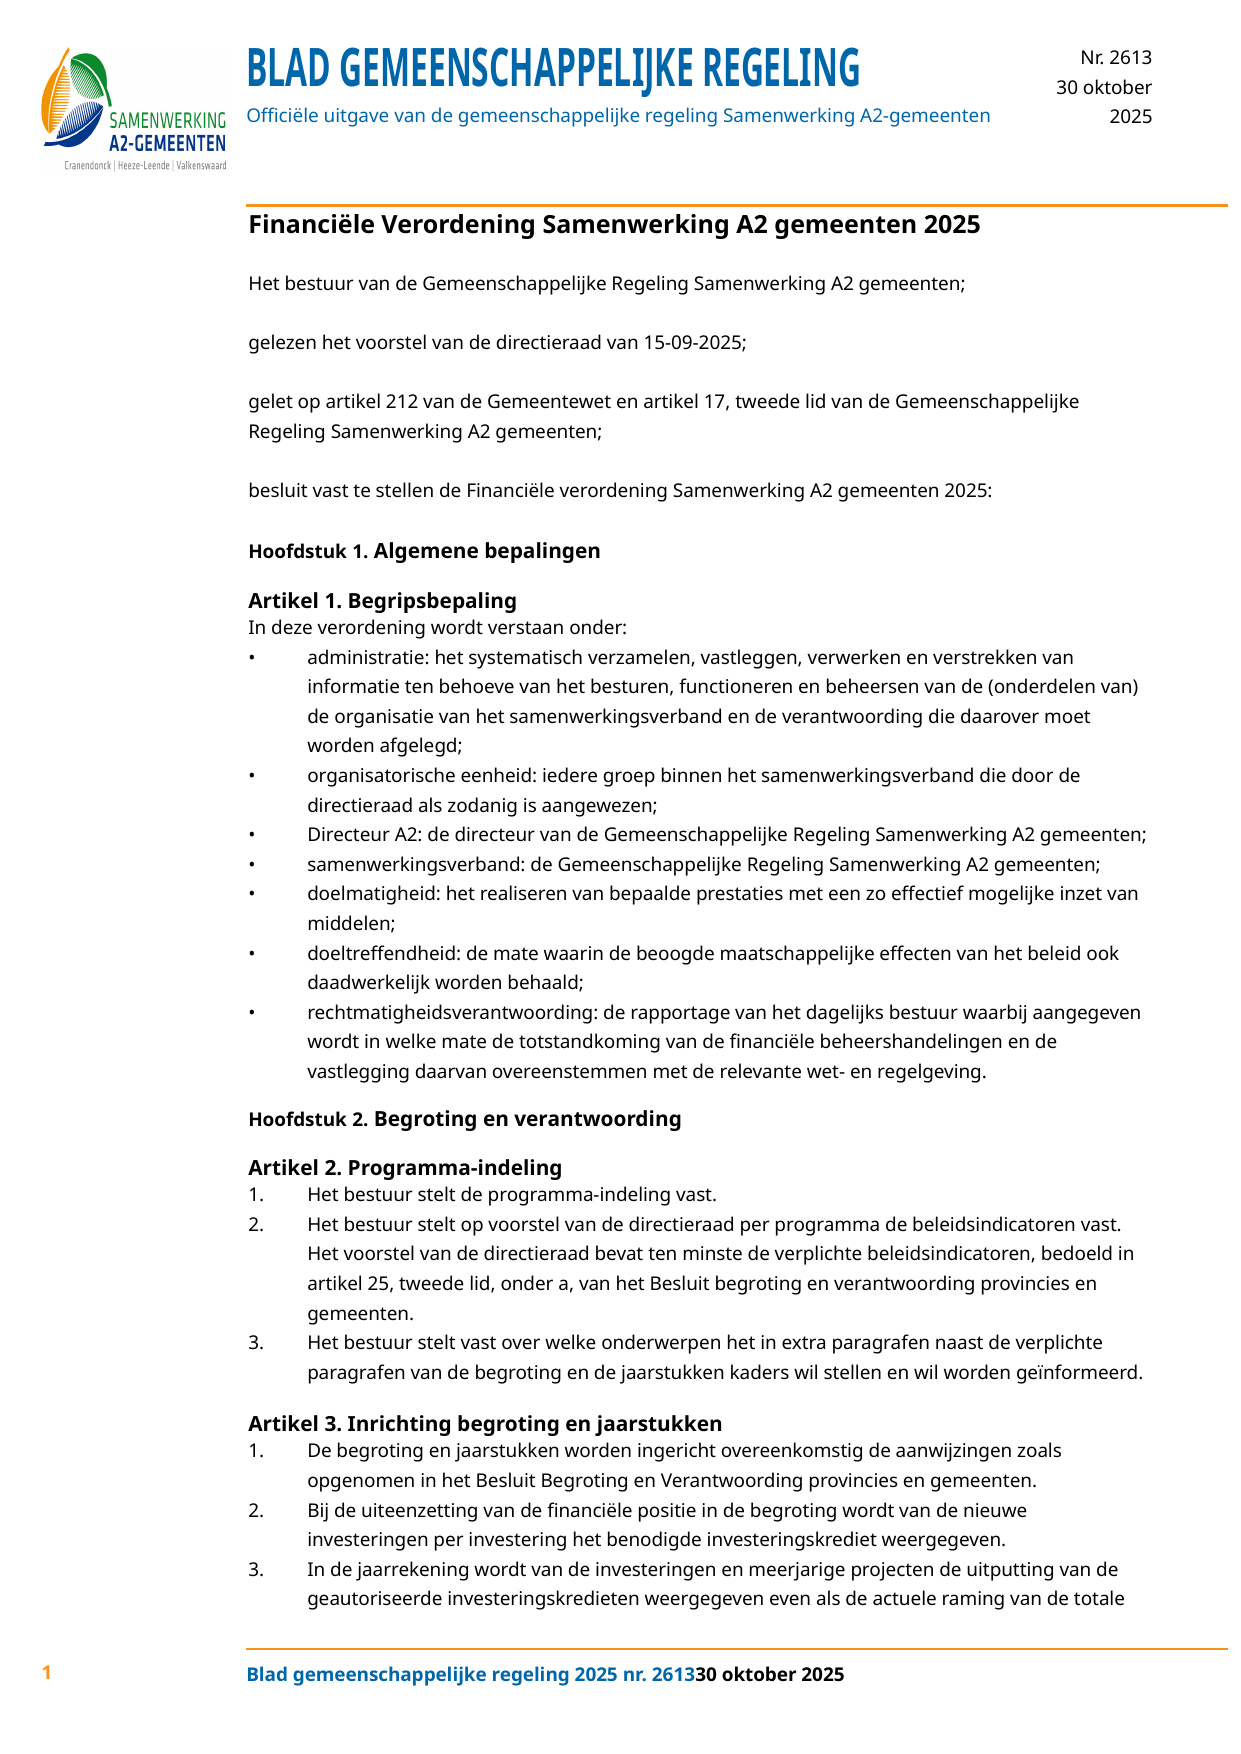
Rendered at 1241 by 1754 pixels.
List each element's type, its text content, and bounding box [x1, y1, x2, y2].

list Het bestuur stelt op voorstel van de directieraad per programma de beleidsindicatoren vast. Het voorstel van de directieraad bevat ten minste de verplichte beleidsindicatoren, bedoeld in artikel 25, tweede lid, onder a, van het Besluit begroting en verantwoording provincies en gemeenten. [248, 1211, 1152, 1325]
text Artikel 3. Inrichting begroting en jaarstukken [248, 1409, 1152, 1438]
text besluit vast te stellen de Financiële verordening Samenwerking A2 gemeenten 2025: [248, 477, 1152, 503]
list samenwerkingsverband: de Gemeenschappelijke Regeling Samenwerking A2 gemeenten; [248, 851, 1152, 877]
list Bij de uiteenzetting van de financiële positie in de begroting wordt van de nieuwe investeringen per investering het benodigde investeringskrediet weergegeven. [248, 1497, 1152, 1552]
list doelmatigheid: het realiseren van bepaalde prestaties met een zo effectief mogelijke inzet van middelen; [248, 881, 1152, 936]
text Hoofdstuk 2. Begroting en verantwoording [248, 1104, 1152, 1132]
list Directeur A2: de directeur van de Gemeenschappelijke Regeling Samenwerking A2 gemeenten; [248, 821, 1152, 847]
list administratie: het systematisch verzamelen, vastleggen, verwerken en verstrekken van informatie ten behoeve van het besturen, functioneren en beheersen van de (onderdelen van) de organisatie van het samenwerkingsverband en de verantwoording die daarover moet worden afgelegd; [248, 644, 1152, 758]
list Het bestuur stelt de programma-indeling vast. [248, 1181, 1152, 1207]
text Hoofdstuk 1. Algemene bepalingen [248, 537, 1152, 565]
list rechtmatigheidsverantwoording: de rapportage van het dagelijks bestuur waarbij aangegeven wordt in welke mate de totstandkoming van de financiële beheershandelingen en de vastlegging daarvan overeenstemmen met de relevante wet- en regelgeving. [248, 999, 1152, 1084]
text gelet op artikel 212 van de Gemeentewet en artikel 17, tweede lid van de Gemeenschappelijke Regeling Samenwerking A2 gemeenten; [248, 389, 1152, 444]
text Het bestuur van de Gemeenschappelijke Regeling Samenwerking A2 gemeenten; [248, 270, 1152, 296]
text gelezen het voorstel van de directieraad van 15-09-2025; [248, 329, 1152, 355]
text Artikel 2. Programma-indeling [248, 1153, 1152, 1181]
picture [41, 47, 231, 172]
text Financiële Verordening Samenwerking A2 gemeenten 2025 [248, 207, 1152, 241]
list In de jaarrekening wordt van de investeringen en meerjarige projecten de uitputting van de geautoriseerde investeringskredieten weergegeven even als de actuele raming van de totale [248, 1556, 1152, 1611]
text Artikel 1. Begripsbepaling [248, 586, 1152, 614]
list doeltreffendheid: de mate waarin de beoogde maatschappelijke effecten van het beleid ook daadwerkelijk worden behaald; [248, 940, 1152, 995]
list Het bestuur stelt vast over welke onderwerpen het in extra paragrafen naast de verplichte paragrafen van de begroting en de jaarstukken kaders wil stellen en wil worden geïnformeerd. [248, 1329, 1152, 1384]
list De begroting en jaarstukken worden ingericht overeenkomstig de aanwijzingen zoals opgenomen in het Besluit Begroting en Verantwoording provincies en gemeenten. [248, 1438, 1152, 1493]
text In deze verordening wordt verstaan onder: [248, 614, 1152, 640]
list organisatorische eenheid: iedere groep binnen het samenwerkingsverband die door de directieraad als zodanig is aangewezen; [248, 762, 1152, 817]
